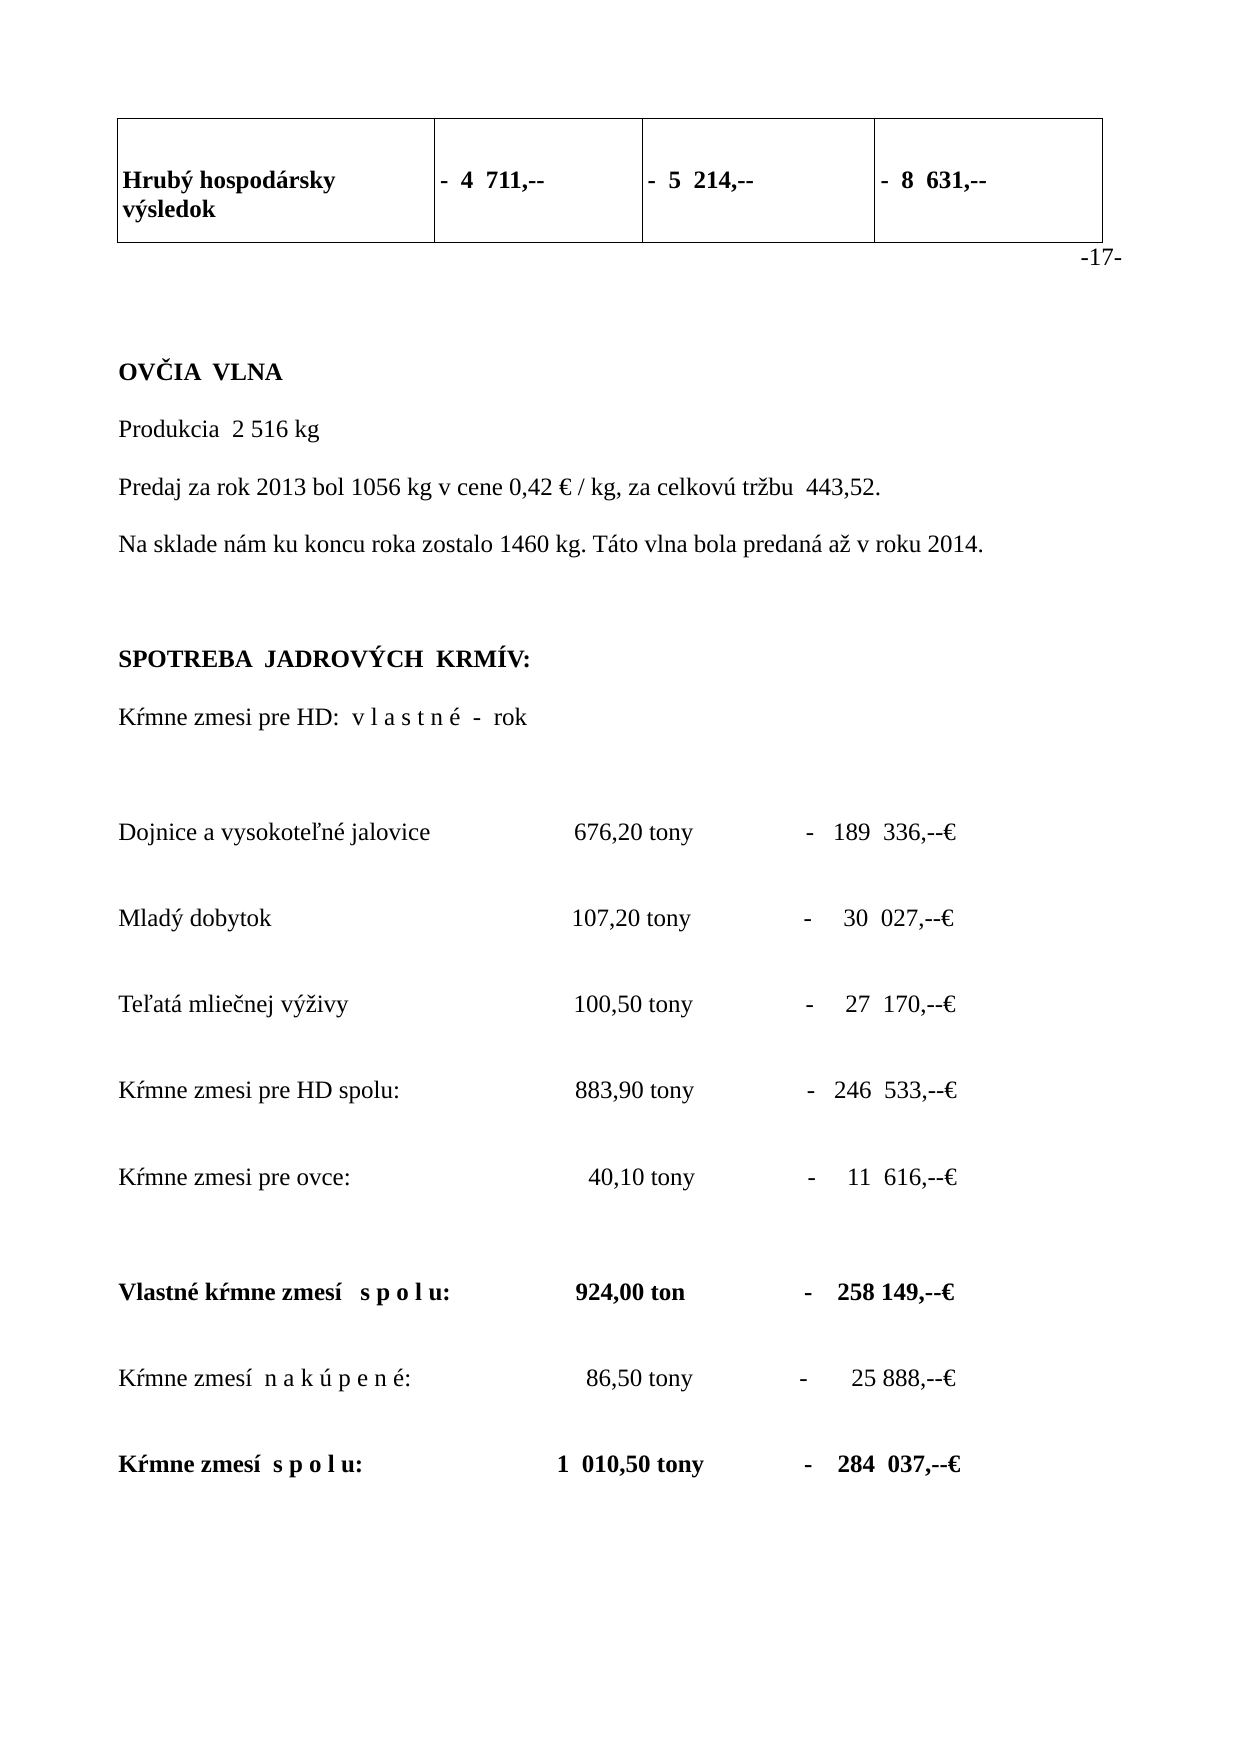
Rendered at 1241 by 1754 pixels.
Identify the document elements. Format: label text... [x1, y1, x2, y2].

text Kŕmne zmesí n a k ú p e n é: 86,50 tony - 25 888,--€ [118, 1363, 1122, 1392]
text Mladý dobytok 107,20 tony - 30 027,--€ [118, 903, 1122, 932]
table_cell - 4 711,-- [435, 119, 642, 241]
text Predaj za rok 2013 bol 1056 kg v cene 0,42 € / kg, za celkovú tržbu 443,52. [118, 472, 1122, 501]
text Vlastné kŕmne zmesí s p o l u: 924,00 ton - 258 149,--€ [118, 1277, 1122, 1306]
table_cell - 5 214,-- [643, 119, 874, 241]
text Kŕmne zmesi pre HD spolu: 883,90 tony - 246 533,--€ [118, 1076, 1122, 1104]
text Kŕmne zmesi pre HD: v l a s t n é - rok [118, 702, 1122, 731]
text -17- [118, 242, 1122, 271]
text Kŕmne zmesi pre ovce: 40,10 tony - 11 616,--€ [118, 1162, 1122, 1191]
text Teľatá mliečnej výživy 100,50 tony - 27 170,--€ [118, 989, 1122, 1018]
text Na sklade nám ku koncu roka zostalo 1460 kg. Táto vlna bola predaná až v roku 2014. [118, 529, 1122, 558]
text Produkcia 2 516 kg [118, 414, 1122, 443]
table_cell Hrubý hospodársky výsledok [118, 119, 434, 241]
text OVČIA VLNA [118, 357, 1122, 386]
table_cell - 8 631,-- [875, 119, 1102, 241]
text Dojnice a vysokoteľné jalovice 676,20 tony - 189 336,--€ [118, 817, 1122, 846]
text SPOTREBA JADROVÝCH KRMÍV: [118, 644, 1122, 673]
text Kŕmne zmesí s p o l u: 1 010,50 tony - 284 037,--€ [118, 1449, 1122, 1478]
